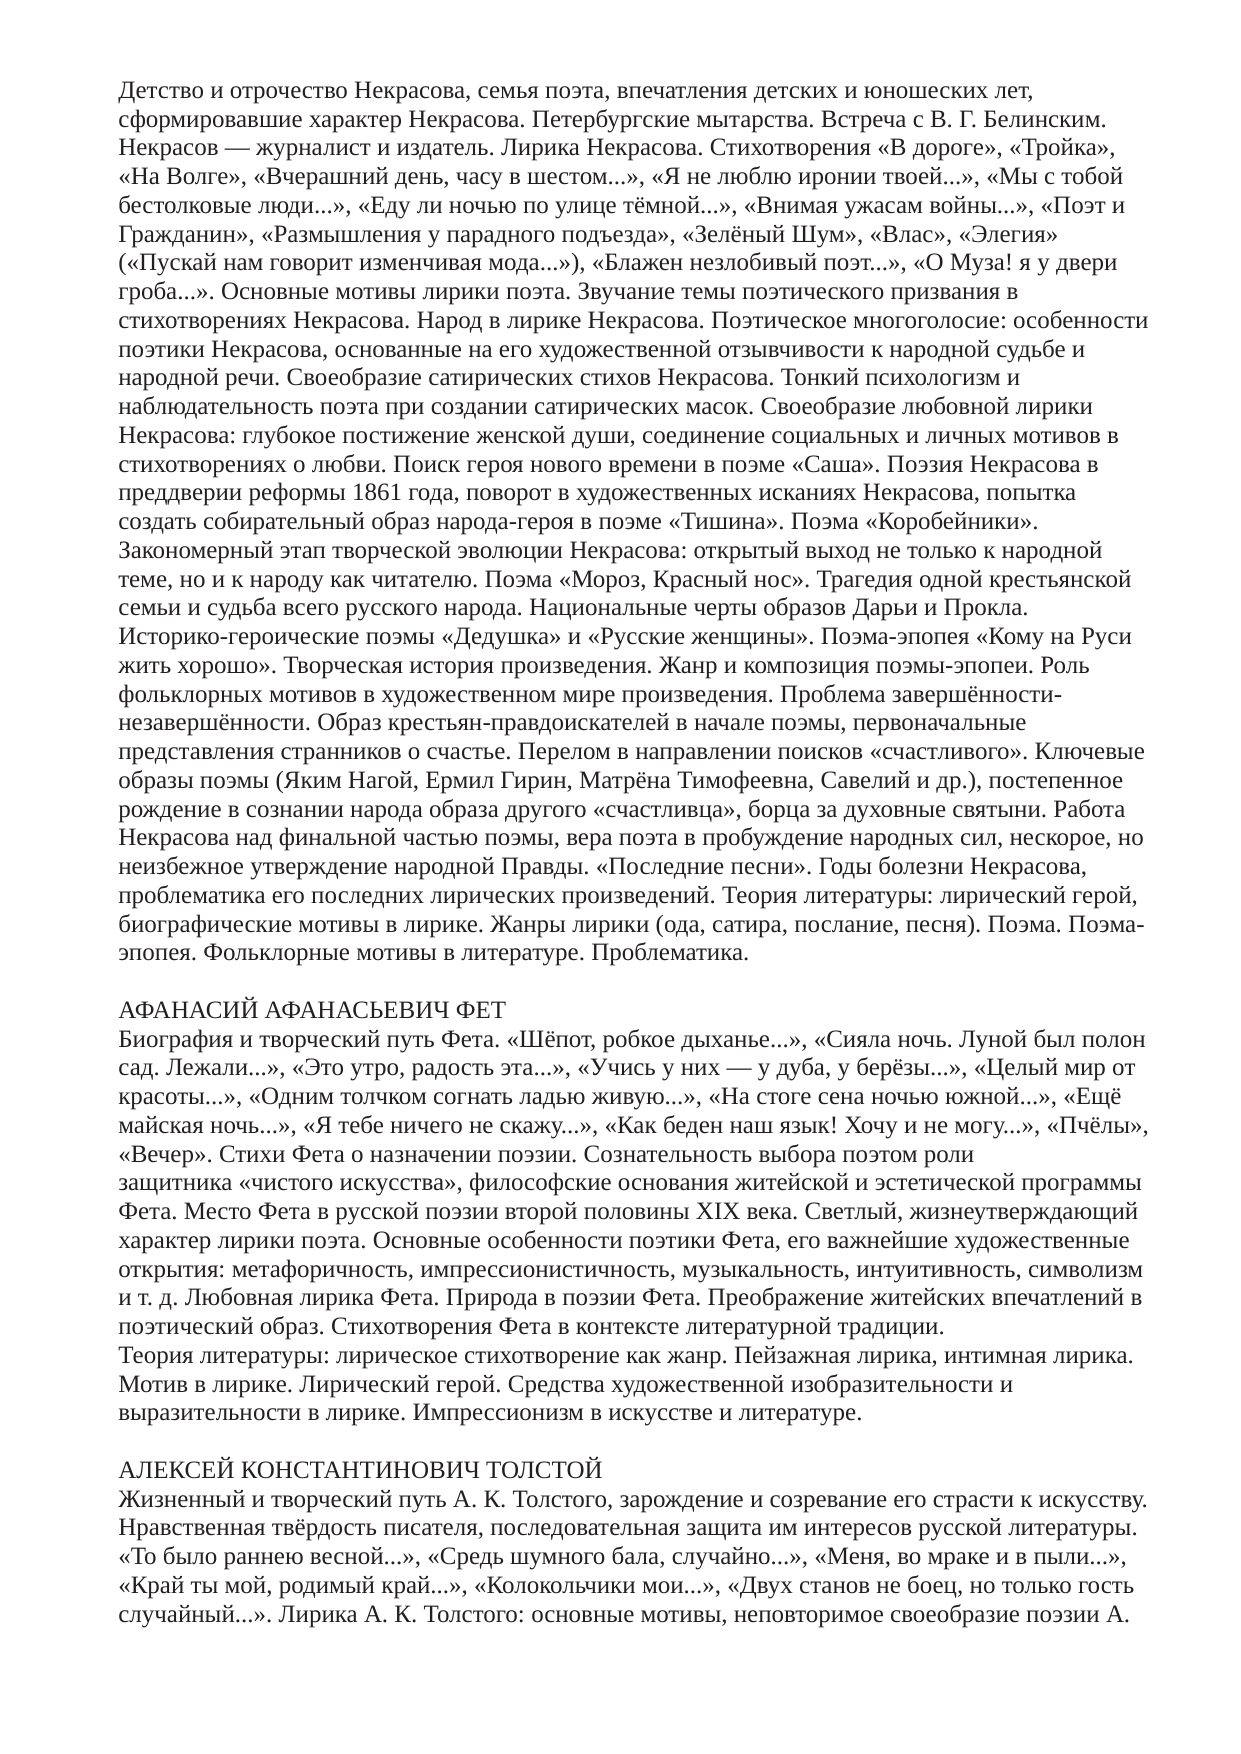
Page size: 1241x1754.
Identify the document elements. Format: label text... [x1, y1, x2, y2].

text АФАНАСИЙ АФАНАСЬЕВИЧ ФЕТ Биография и творческий путь Фета. «Шёпот, робкое дыханье...», «Сияла ночь. Луной был полон сад. Лежали...», «Это утро, радость эта...», «Учись у них — у дуба, у берёзы...», «Целый мир от красоты...», «Одним толчком согнать ладью живую...», «На стоге сена ночью южной...», «Ещё майская ночь...», «Я тебе ничего не скажу...», «Как беден наш язык! Хочу и не могу...», «Пчёлы», «Вечер». Стихи Фета о назначении поэзии. Сознательность выбора поэтом роли защитника «чистого искусства», философские основания житейской и эстетической программы Фета. Место Фета в русской поэзии второй половины XIX века. Светлый, жизнеутверждающий характер лирики поэта. Основные особенности поэтики Фета, его важнейшие художественные открытия: метафоричность, импрессионистичность, музыкальность, интуитивность, символизм и т. д. Любовная лирика Фета. Природа в поэзии Фета. Преображение житейских впечатлений в поэтический образ. Стихотворения Фета в контексте литературной традиции. Теория литературы: лирическое стихотворение как жанр. Пейзажная лирика, интимная лирика. Мотив в лирике. Лирический герой. Средства художественной изобразительности и выразительности в лирике. Импрессионизм в искусстве и литературе. [118, 966, 1152, 1426]
text АЛЕКСЕЙ КОНСТАНТИНОВИЧ ТОЛСТОЙ Жизненный и творческий путь А. К. Толстого, зарождение и созревание его страсти к искусству. Нравственная твёрдость писателя, последовательная защита им интересов русской литературы. «То было раннею весной...», «Средь шумного бала, случайно...», «Меня, во мраке и в пыли...», «Край ты мой, родимый край...», «Колокольчики мои...», «Двух станов не боец, но только гость случайный...». Лирика А. К. Толстого: основные мотивы, неповторимое своеобразие поэзии А. [118, 1426, 1152, 1627]
text Детство и отрочество Некрасова, семья поэта, впечатления детских и юношеских лет, сформировавшие характер Некрасова. Петербургские мытарства. Встреча с В. Г. Белинским. Некрасов — журналист и издатель. Лирика Некрасова. Стихотворения «В дороге», «Тройка», «На Волге», «Вчерашний день, часу в шестом...», «Я не люблю иронии твоей...», «Мы с тобой бестолковые люди...», «Еду ли ночью по улице тёмной...», «Внимая ужасам войны...», «Поэт и Гражданин», «Размышления у парадного подъезда», «Зелёный Шум», «Влас», «Элегия» («Пускай нам говорит изменчивая мода...»), «Блажен незлобивый поэт...», «О Муза! я у двери гроба...». Основные мотивы лирики поэта. Звучание темы поэтического призвания в стихотворениях Некрасова. Народ в лирике Некрасова. Поэтическое многоголосие: особенности поэтики Некрасова, основанные на его художественной отзывчивости к народной судьбе и народной речи. Своеобразие сатирических стихов Некрасова. Тонкий психологизм и наблюдательность поэта при создании сатирических масок. Своеобразие любовной лирики Некрасова: глубокое постижение женской души, соединение социальных и личных мотивов в стихотворениях о любви. Поиск героя нового времени в поэме «Саша». Поэзия Некрасова в преддверии реформы 1861 года, поворот в художественных исканиях Некрасова, попытка создать собирательный образ народа-героя в поэме «Тишина». Поэма «Коробейники». Закономерный этап творческой эволюции Некрасова: открытый выход не только к народной теме, но и к народу как читателю. Поэма «Мороз, Красный нос». Трагедия одной крестьянской семьи и судьба всего русского народа. Национальные черты образов Дарьи и Прокла. Историко-героические поэмы «Дедушка» и «Русские женщины». Поэма-эпопея «Кому на Руси жить хорошо». Творческая история произведения. Жанр и композиция поэмы-эпопеи. Роль фольклорных мотивов в художественном мире произведения. Проблема завершённости-незавершённости. Образ крестьян-правдоискателей в начале поэмы, первоначальные представления странников о счастье. Перелом в направлении поисков «счастливого». Ключевые образы поэмы (Яким Нагой, Ермил Гирин, Матрёна Тимофеевна, Савелий и др.), постепенное рождение в сознании народа образа другого «счастливца», борца за духовные святыни. Работа Некрасова над финальной частью поэмы, вера поэта в пробуждение народных сил, нескорое, но неизбежное утверждение народной Правды. «Последние песни». Годы болезни Некрасова, проблематика его последних лирических произведений. Теория литературы: лирический герой, биографические мотивы в лирике. Жанры лирики (ода, сатира, послание, песня). Поэма. Поэма-эпопея. Фольклорные мотивы в литературе. Проблематика. [118, 75, 1152, 966]
